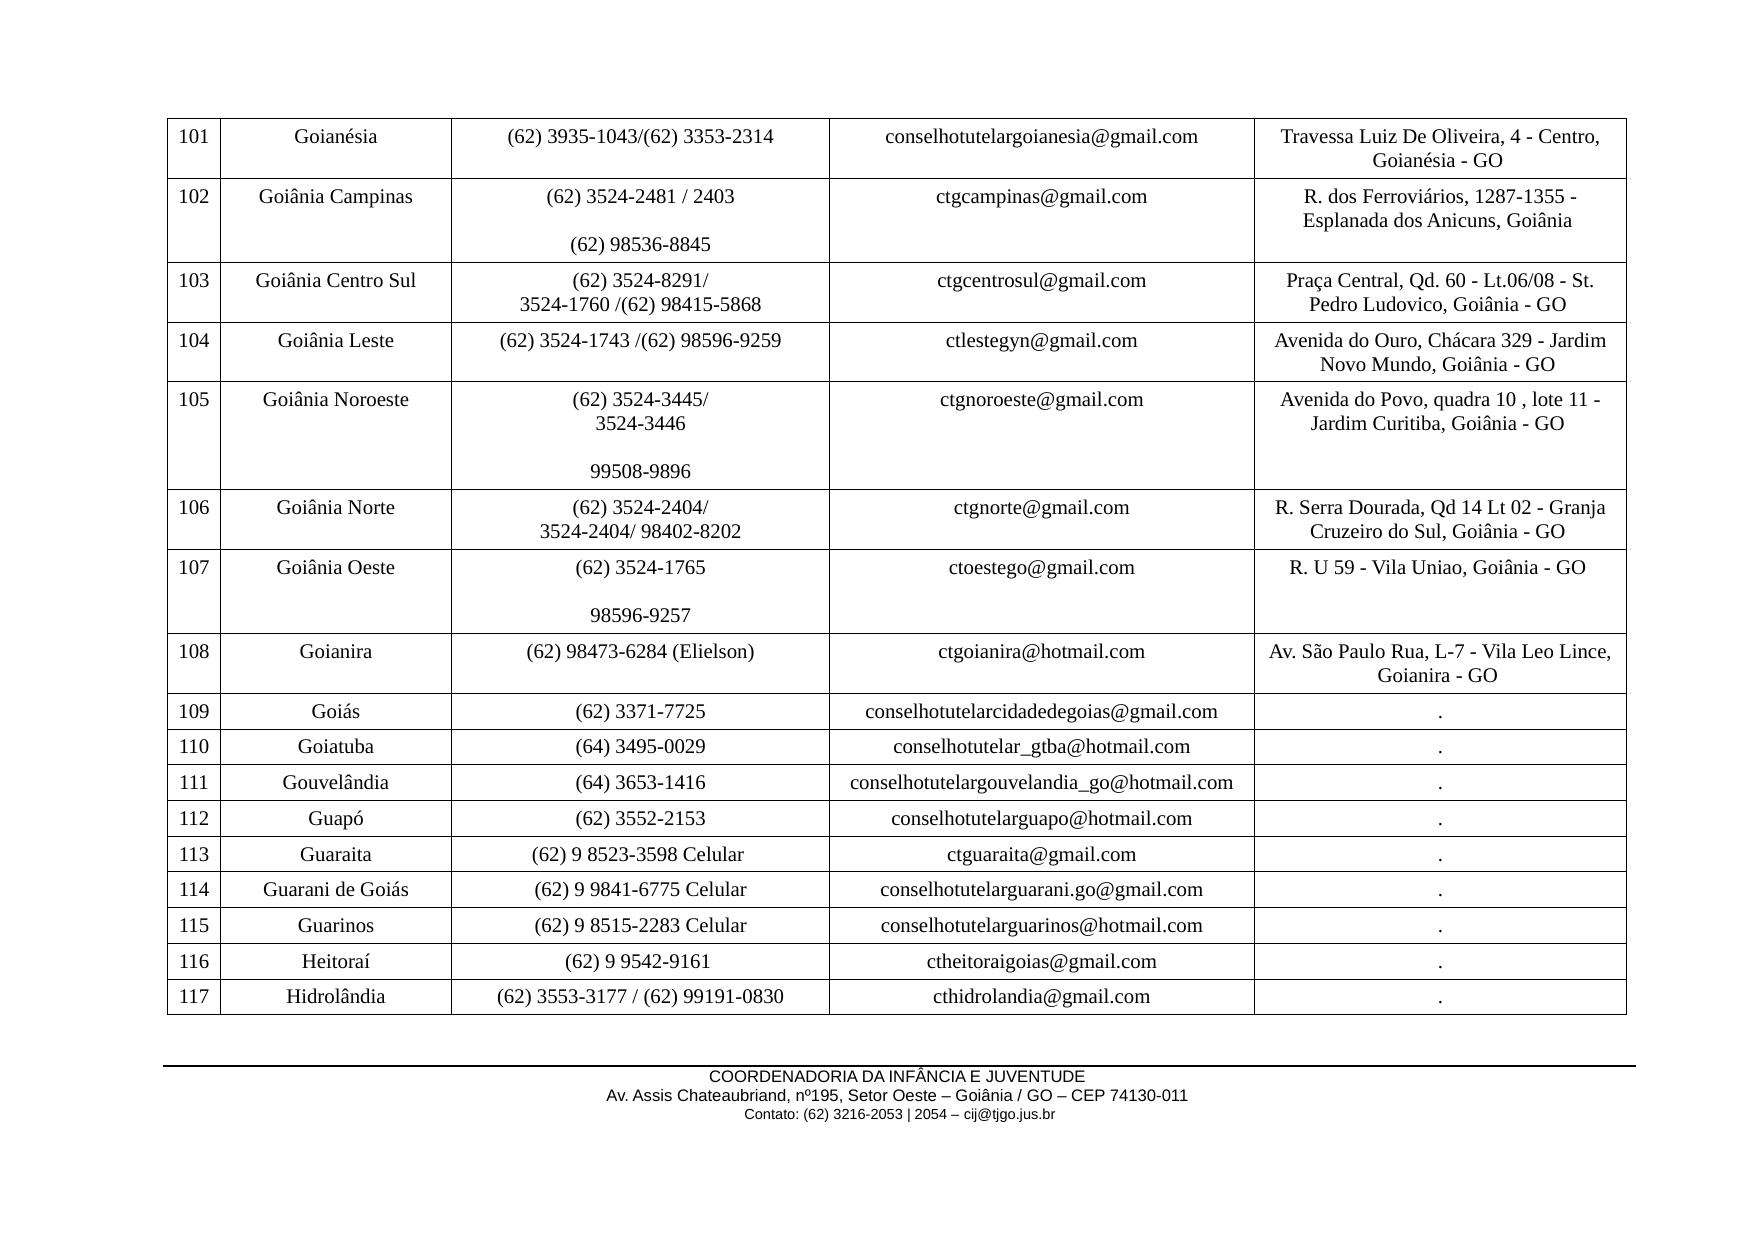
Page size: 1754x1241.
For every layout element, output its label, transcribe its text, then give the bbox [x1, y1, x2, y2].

table_cell . [1255, 872, 1626, 907]
table_cell Guaraita [221, 837, 451, 871]
table_cell (62) 9 8523-3598 Celular [452, 837, 829, 871]
table_cell . [1255, 765, 1626, 800]
table_cell ctgoianira@hotmail.com [830, 634, 1254, 693]
table_cell 112 [168, 801, 220, 836]
table_cell conselhotutelargouvelandia_go@hotmail.com [830, 765, 1254, 800]
table_cell Avenida do Povo, quadra 10 , lote 11 - Jardim Curitiba, Goiânia - GO [1255, 382, 1626, 489]
table_cell ctgnorte@gmail.com [830, 490, 1254, 549]
table_cell conselhotutelar_gtba@hotmail.com [830, 730, 1254, 764]
table_cell Goiânia Oeste [221, 550, 451, 633]
table_cell Goianira [221, 634, 451, 693]
table_cell 116 [168, 944, 220, 978]
table_cell R. Serra Dourada, Qd 14 Lt 02 - Granja Cruzeiro do Sul, Goiânia - GO [1255, 490, 1626, 549]
table_cell conselhotutelarguarinos@hotmail.com [830, 908, 1254, 943]
table_cell Goiânia Campinas [221, 179, 451, 262]
table_cell 106 [168, 490, 220, 549]
table_cell ctheitoraigoias@gmail.com [830, 944, 1254, 978]
table_cell 102 [168, 179, 220, 262]
table_cell ctgcentrosul@gmail.com [830, 263, 1254, 322]
table_cell Hidrolândia [221, 980, 451, 1014]
table_cell Guapó [221, 801, 451, 836]
table_cell ctoestego@gmail.com [830, 550, 1254, 633]
table_cell ctgcampinas@gmail.com [830, 179, 1254, 262]
table_cell (64) 3495-0029 [452, 730, 829, 764]
table_cell Goianésia [221, 119, 451, 178]
table_cell Heitoraí [221, 944, 451, 978]
table_cell (62) 9 9841-6775 Celular [452, 872, 829, 907]
table_cell (62) 3524-1765 98596-9257 [452, 550, 829, 633]
table_cell Goiânia Centro Sul [221, 263, 451, 322]
table_cell (62) 98473-6284 (Elielson) [452, 634, 829, 693]
table_cell Guarinos [221, 908, 451, 943]
table_cell . [1255, 980, 1626, 1014]
table_cell Guarani de Goiás [221, 872, 451, 907]
table_cell (64) 3653-1416 [452, 765, 829, 800]
table_cell 104 [168, 323, 220, 381]
table_cell 115 [168, 908, 220, 943]
table_cell 101 [168, 119, 220, 178]
table_cell conselhotutelargoianesia@gmail.com [830, 119, 1254, 178]
table_cell (62) 3935-1043/(62) 3353-2314 [452, 119, 829, 178]
table_cell conselhotutelarguapo@hotmail.com [830, 801, 1254, 836]
table_cell . [1255, 801, 1626, 836]
table_cell R. dos Ferroviários, 1287-1355 - Esplanada dos Anicuns, Goiânia [1255, 179, 1626, 262]
table_cell 109 [168, 694, 220, 728]
table_cell Praça Central, Qd. 60 - Lt.06/08 - St. Pedro Ludovico, Goiânia - GO [1255, 263, 1626, 322]
table_cell Av. São Paulo Rua, L-7 - Vila Leo Lince, Goianira - GO [1255, 634, 1626, 693]
table_cell 103 [168, 263, 220, 322]
table_cell (62) 3371-7725 [452, 694, 829, 728]
table_cell . [1255, 694, 1626, 728]
table_cell conselhotutelarcidadedegoias@gmail.com [830, 694, 1254, 728]
table_cell (62) 3524-8291/ 3524-1760 /(62) 98415-5868 [452, 263, 829, 322]
table_cell 107 [168, 550, 220, 633]
table_cell 110 [168, 730, 220, 764]
table_cell ctgnoroeste@gmail.com [830, 382, 1254, 489]
table_cell ctguaraita@gmail.com [830, 837, 1254, 871]
table_cell Avenida do Ouro, Chácara 329 - Jardim Novo Mundo, Goiânia - GO [1255, 323, 1626, 381]
table_cell . [1255, 730, 1626, 764]
table_cell 117 [168, 980, 220, 1014]
table_cell R. U 59 - Vila Uniao, Goiânia - GO [1255, 550, 1626, 633]
table_cell Gouvelândia [221, 765, 451, 800]
table_cell (62) 3524-2481 / 2403 (62) 98536-8845 [452, 179, 829, 262]
table_cell ctlestegyn@gmail.com [830, 323, 1254, 381]
table_cell Goiânia Noroeste [221, 382, 451, 489]
table_cell (62) 3552-2153 [452, 801, 829, 836]
table_cell 114 [168, 872, 220, 907]
table_cell 108 [168, 634, 220, 693]
table_cell (62) 9 8515-2283 Celular [452, 908, 829, 943]
table_cell Goiânia Leste [221, 323, 451, 381]
table_cell . [1255, 944, 1626, 978]
table_cell cthidrolandia@gmail.com [830, 980, 1254, 1014]
table_cell . [1255, 837, 1626, 871]
table_cell 105 [168, 382, 220, 489]
table_cell Goiás [221, 694, 451, 728]
table_cell conselhotutelarguarani.go@gmail.com [830, 872, 1254, 907]
table_cell 111 [168, 765, 220, 800]
table_cell (62) 9 9542-9161 [452, 944, 829, 978]
table_cell (62) 3524-3445/ 3524-3446 99508-9896 [452, 382, 829, 489]
table_cell (62) 3524-1743 /(62) 98596-9259 [452, 323, 829, 381]
table_cell Goiatuba [221, 730, 451, 764]
table_cell . [1255, 908, 1626, 943]
table_cell Goiânia Norte [221, 490, 451, 549]
table_cell (62) 3553-3177 / (62) 99191-0830 [452, 980, 829, 1014]
table_cell Travessa Luiz De Oliveira, 4 - Centro, Goianésia - GO [1255, 119, 1626, 178]
table_cell 113 [168, 837, 220, 871]
table_cell (62) 3524-2404/ 3524-2404/ 98402-8202 [452, 490, 829, 549]
